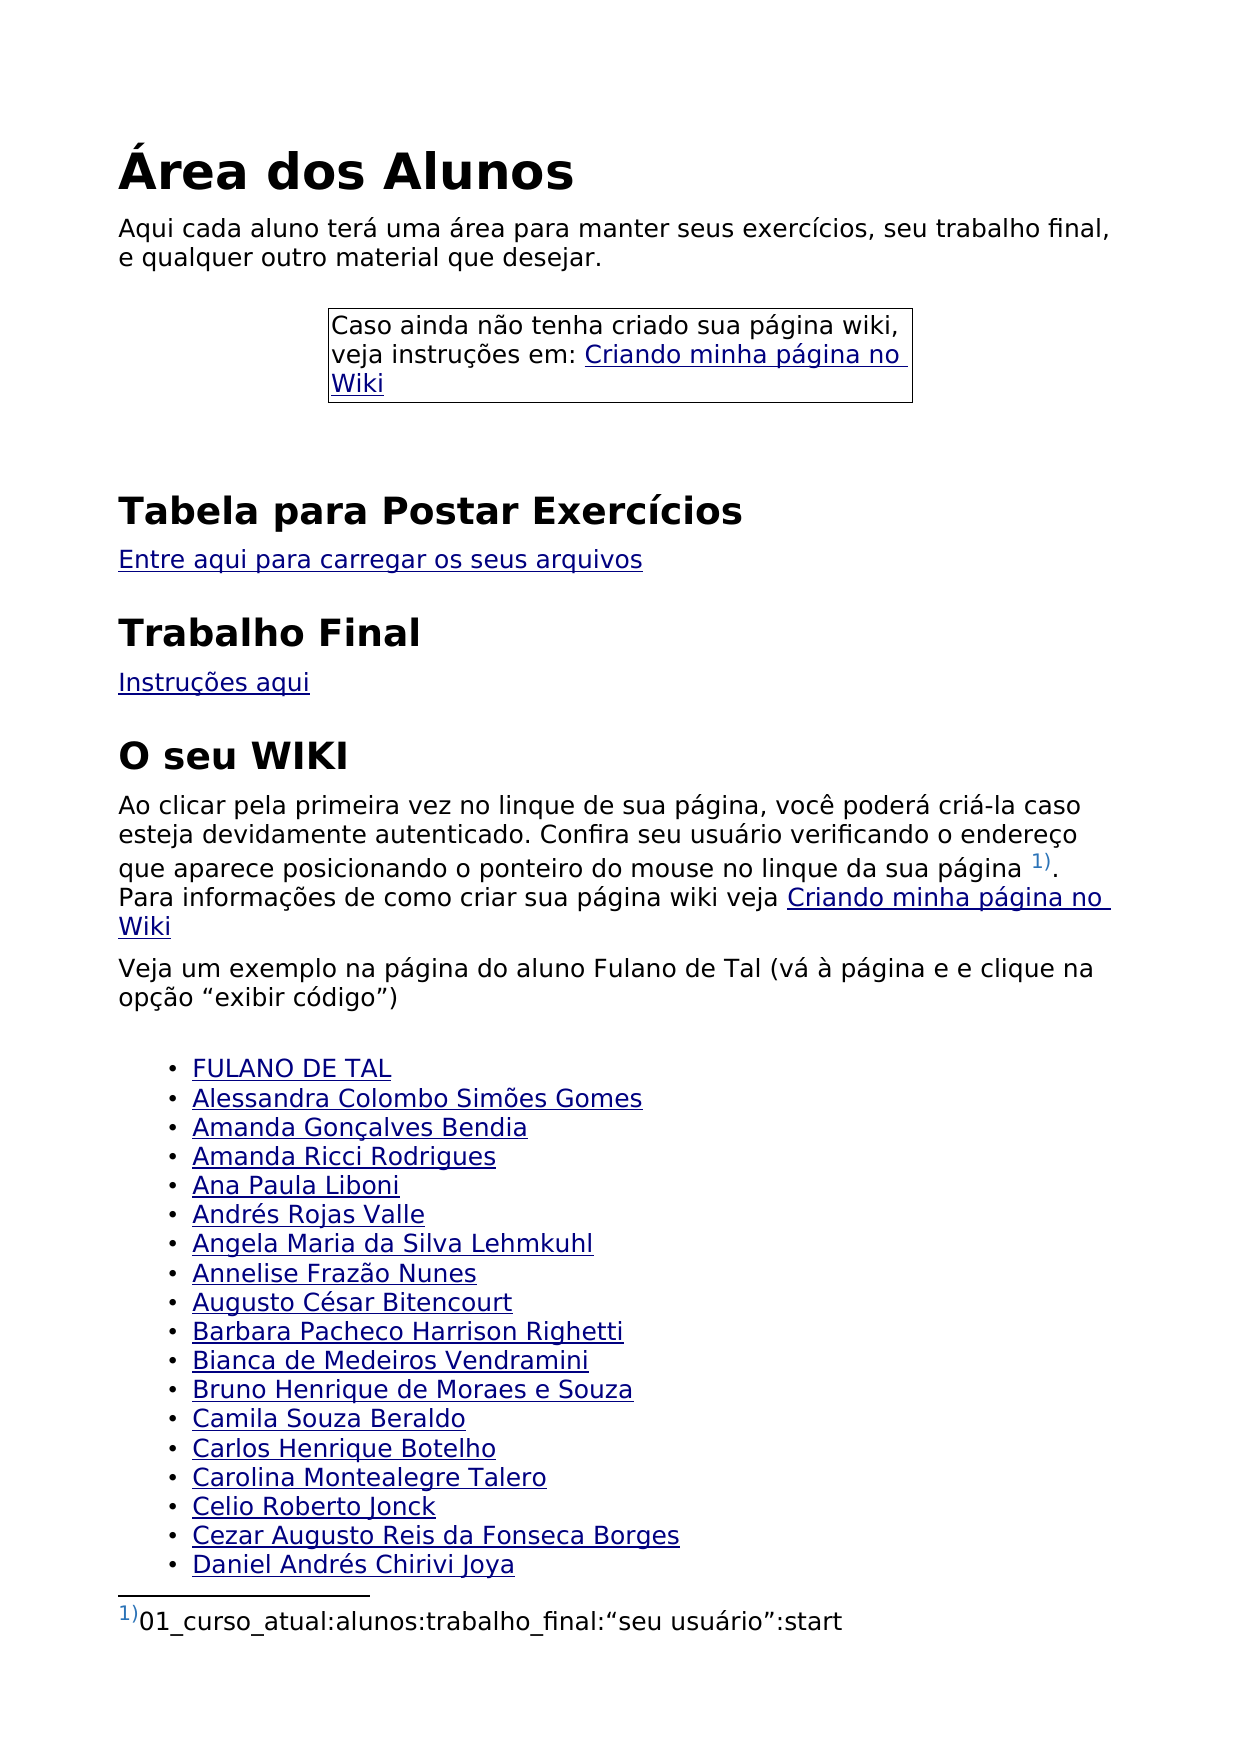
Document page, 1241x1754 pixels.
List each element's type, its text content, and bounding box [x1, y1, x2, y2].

list Barbara Pacheco Harrison Righetti [177, 1317, 1122, 1346]
list Camila Souza Beraldo [177, 1404, 1122, 1434]
list Alessandra Colombo Simões Gomes [177, 1084, 1122, 1113]
list Andrés Rojas Valle [177, 1200, 1122, 1229]
text Aqui cada aluno terá uma área para manter seus exercícios, seu trabalho final, e qualquer outro material que desejar. [118, 214, 1122, 272]
list Ana Paula Liboni [177, 1171, 1122, 1200]
subtitle O seu WIKI [118, 735, 1122, 778]
subtitle Área dos Alunos [118, 143, 1122, 201]
text Entre aqui para carregar os seus arquivos [118, 545, 1122, 574]
list Annelise Frazão Nunes [177, 1259, 1122, 1288]
list Daniel Andrés Chirivi Joya [177, 1550, 1122, 1579]
list Angela Maria da Silva Lehmkuhl [177, 1229, 1122, 1259]
list Cezar Augusto Reis da Fonseca Borges [177, 1521, 1122, 1550]
text Instruções aqui [118, 668, 1122, 697]
subtitle Tabela para Postar Exercícios [118, 489, 1122, 533]
text Veja um exemplo na página do aluno Fulano de Tal (vá à página e e clique na opção “exibir código”) [118, 954, 1122, 1013]
list Amanda Ricci Rodrigues [177, 1142, 1122, 1171]
list Celio Roberto Jonck [177, 1492, 1122, 1521]
list Bianca de Medeiros Vendramini [177, 1346, 1122, 1375]
list Carolina Montealegre Talero [177, 1463, 1122, 1492]
list Carlos Henrique Botelho [177, 1434, 1122, 1463]
subtitle Trabalho Final [118, 612, 1122, 656]
list Augusto César Bitencourt [177, 1288, 1122, 1317]
list Bruno Henrique de Moraes e Souza [177, 1375, 1122, 1404]
text 01_curso_atual:alunos:trabalho_final:“seu usuário”:start [118, 1602, 1122, 1636]
table_header Caso ainda não tenha criado sua página wiki, veja instruções em: Criando minha página no Wiki [329, 309, 912, 402]
text Ao clicar pela primeira vez no linque de sua página, você poderá criá-la caso esteja devidamente autenticado. Confira seu usuário verificando o endereço que aparece posicionando o ponteiro do mouse no linque da sua página . Para informações de como criar sua página wiki veja Criando minha página no Wiki [118, 791, 1122, 942]
list FULANO DE TAL [177, 1054, 1122, 1084]
list Amanda Gonçalves Bendia [177, 1113, 1122, 1142]
